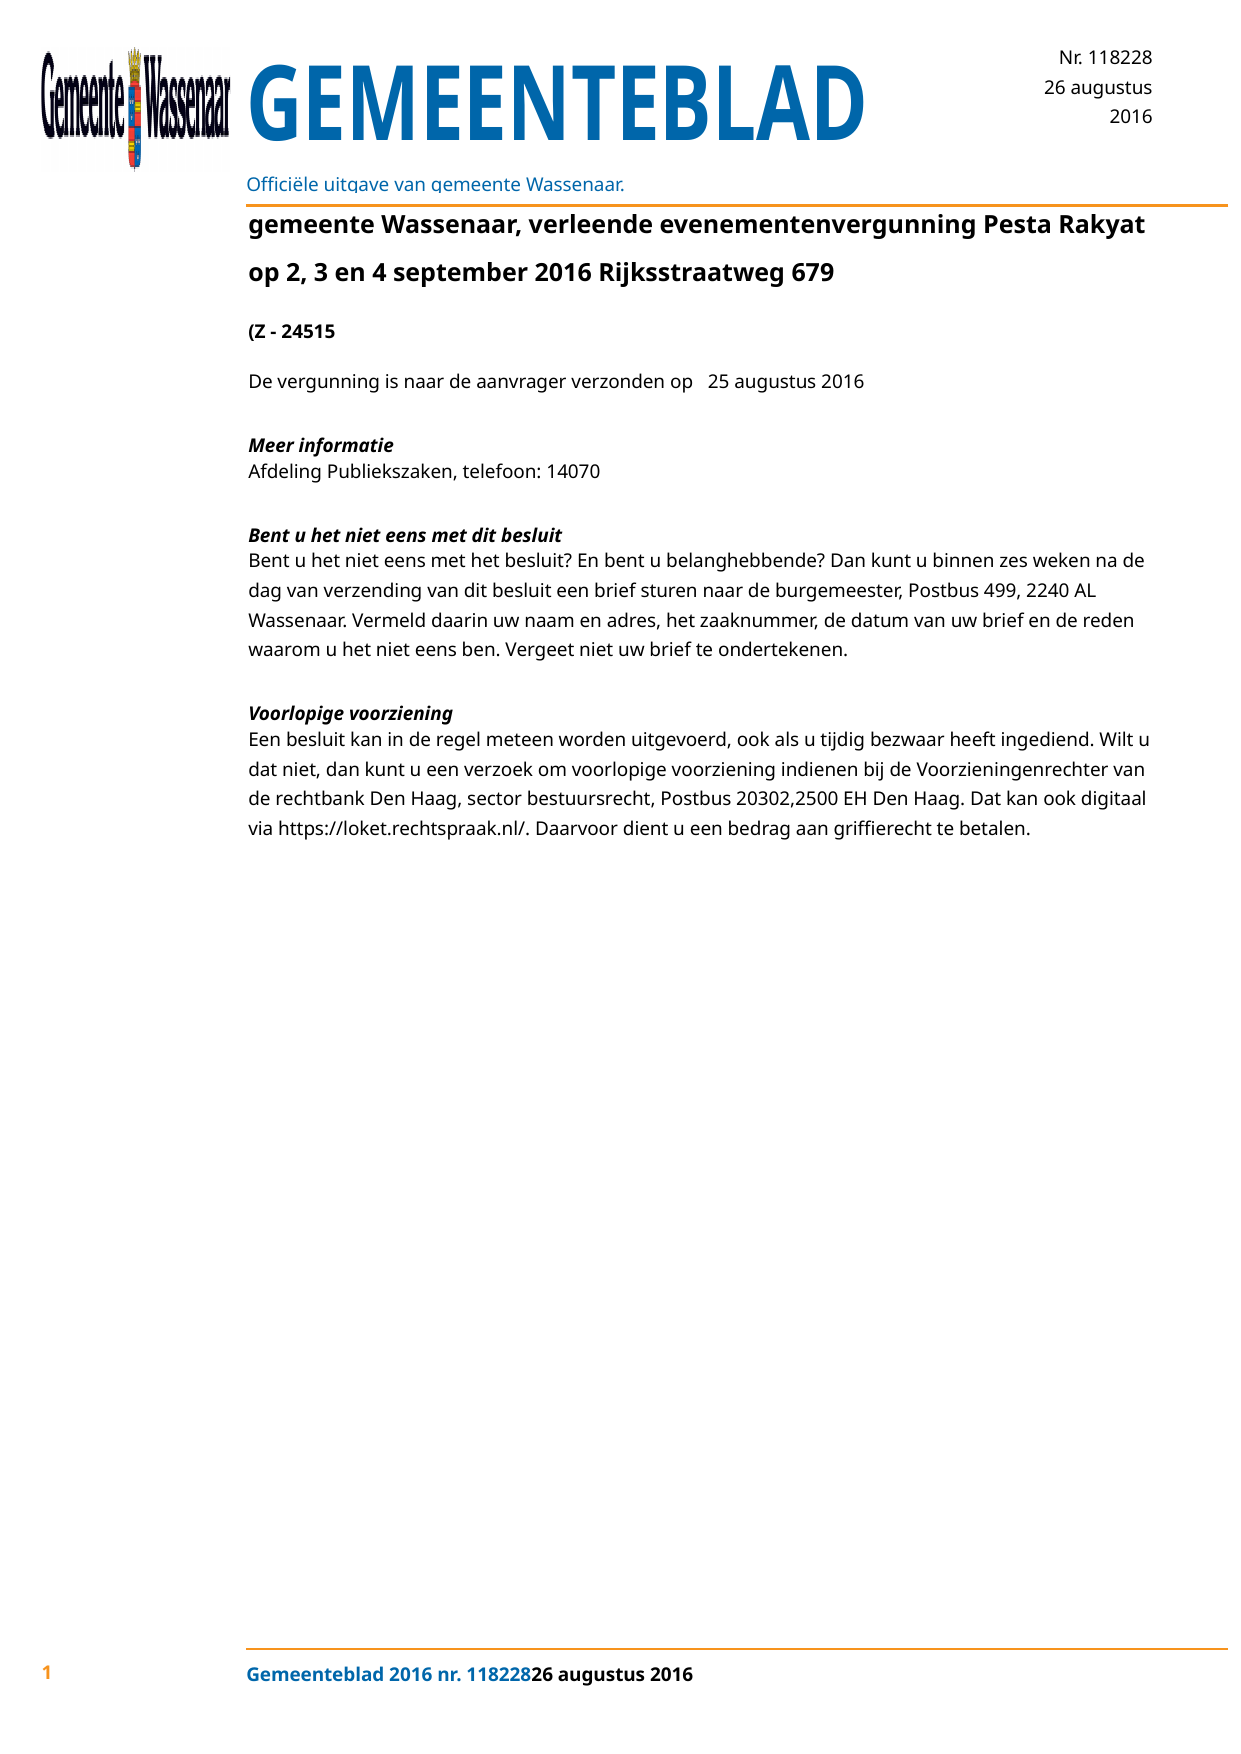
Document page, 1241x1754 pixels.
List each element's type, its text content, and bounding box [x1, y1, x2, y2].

text De vergunning is naar de aanvrager verzonden op 25 augustus 2016 [248, 368, 1152, 394]
text Afdeling Publiekszaken, telefoon: 14070 [248, 458, 1152, 484]
text Een besluit kan in de regel meteen worden uitgevoerd, ook als u tijdig bezwaar heeft ingediend. Wilt u dat niet, dan kunt u een verzoek om voorlopige voorziening indienen bij de Voorzieningenrechter van de rechtbank Den Haag, sector bestuursrecht, Postbus 20302,2500 EH Den Haag. Dat kan ook digitaal via https://loket.rechtspraak.nl/. Daarvoor dient u een bedrag aan griffierecht te betalen. [248, 726, 1152, 841]
picture [41, 47, 231, 172]
text gemeente Wassenaar, verleende evenementenvergunning Pesta Rakyat op 2, 3 en 4 september 2016 Rijksstraatweg 679 [248, 207, 1152, 288]
text Voorlopige voorziening [248, 700, 1152, 726]
text Meer informatie [248, 432, 1152, 458]
text Bent u het niet eens met dit besluit [248, 522, 1152, 548]
text Bent u het niet eens met het besluit? En bent u belanghebbende? Dan kunt u binnen zes weken na de dag van verzending van dit besluit een brief sturen naar de burgemeester, Postbus 499, 2240 AL Wassenaar. Vermeld daarin uw naam en adres, het zaaknummer, de datum van uw brief en de reden waarom u het niet eens ben. Vergeet niet uw brief te ondertekenen. [248, 548, 1152, 662]
text (Z - 24515 [248, 318, 1152, 344]
